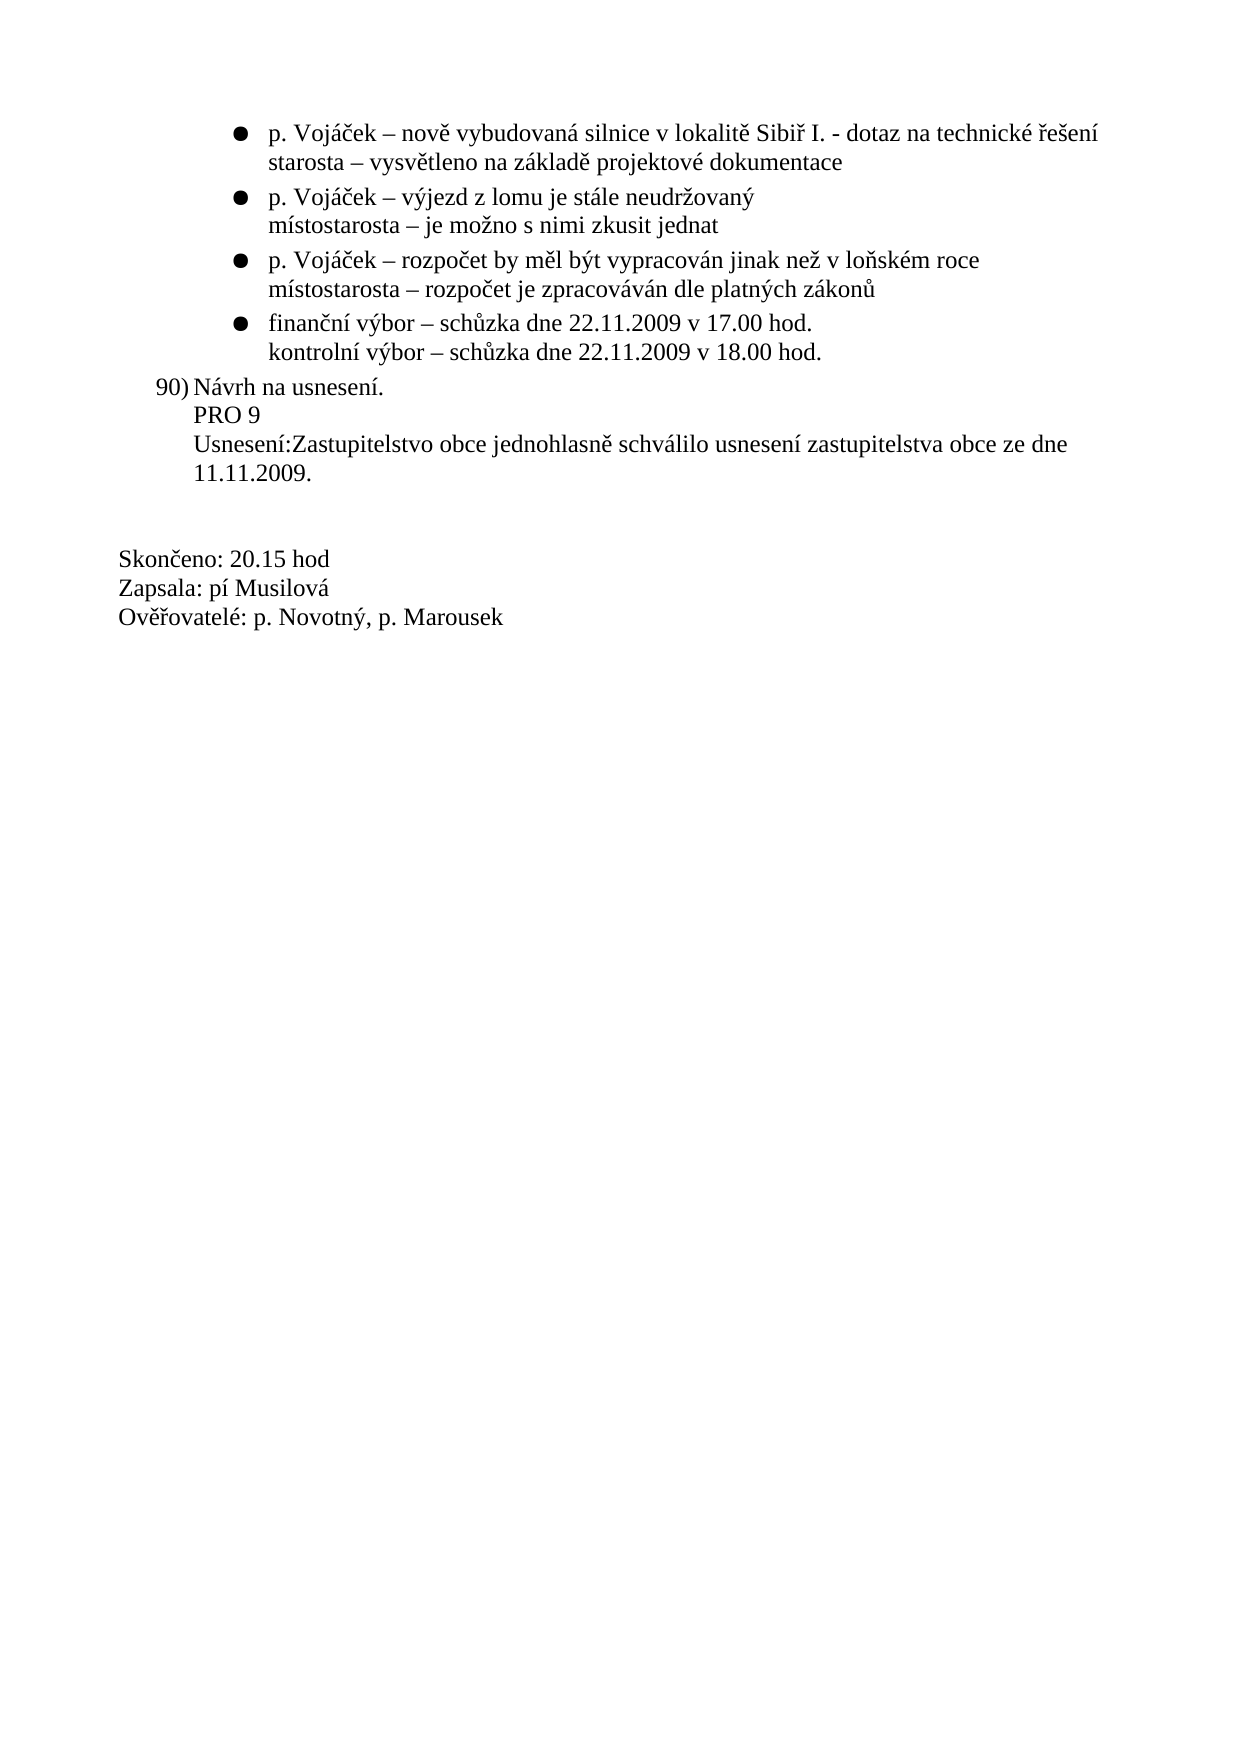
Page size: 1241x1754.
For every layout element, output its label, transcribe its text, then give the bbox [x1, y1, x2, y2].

text Skončeno: 20.15 hod [118, 544, 1122, 573]
list p. Vojáček – nově vybudovaná silnice v lokalitě Sibiř I. - dotaz na technické řešení starosta – vysvětleno na základě projektové dokumentace [231, 118, 1122, 176]
list p. Vojáček – rozpočet by měl být vypracován jinak než v loňském roce místostarosta – rozpočet je zpracováván dle platných zákonů [231, 245, 1122, 302]
text Ověřovatelé: p. Novotný, p. Marousek [118, 602, 1122, 631]
list Návrh na usnesení. PRO 9 Usnesení:Zastupitelstvo obce jednohlasně schválilo usnesení zastupitelstva obce ze dne 11.11.2009. [156, 372, 1122, 487]
list finanční výbor – schůzka dne 22.11.2009 v 17.00 hod. kontrolní výbor – schůzka dne 22.11.2009 v 18.00 hod. [231, 308, 1122, 366]
text Zapsala: pí Musilová [118, 573, 1122, 602]
list p. Vojáček – výjezd z lomu je stále neudržovaný místostarosta – je možno s nimi zkusit jednat [231, 182, 1122, 239]
